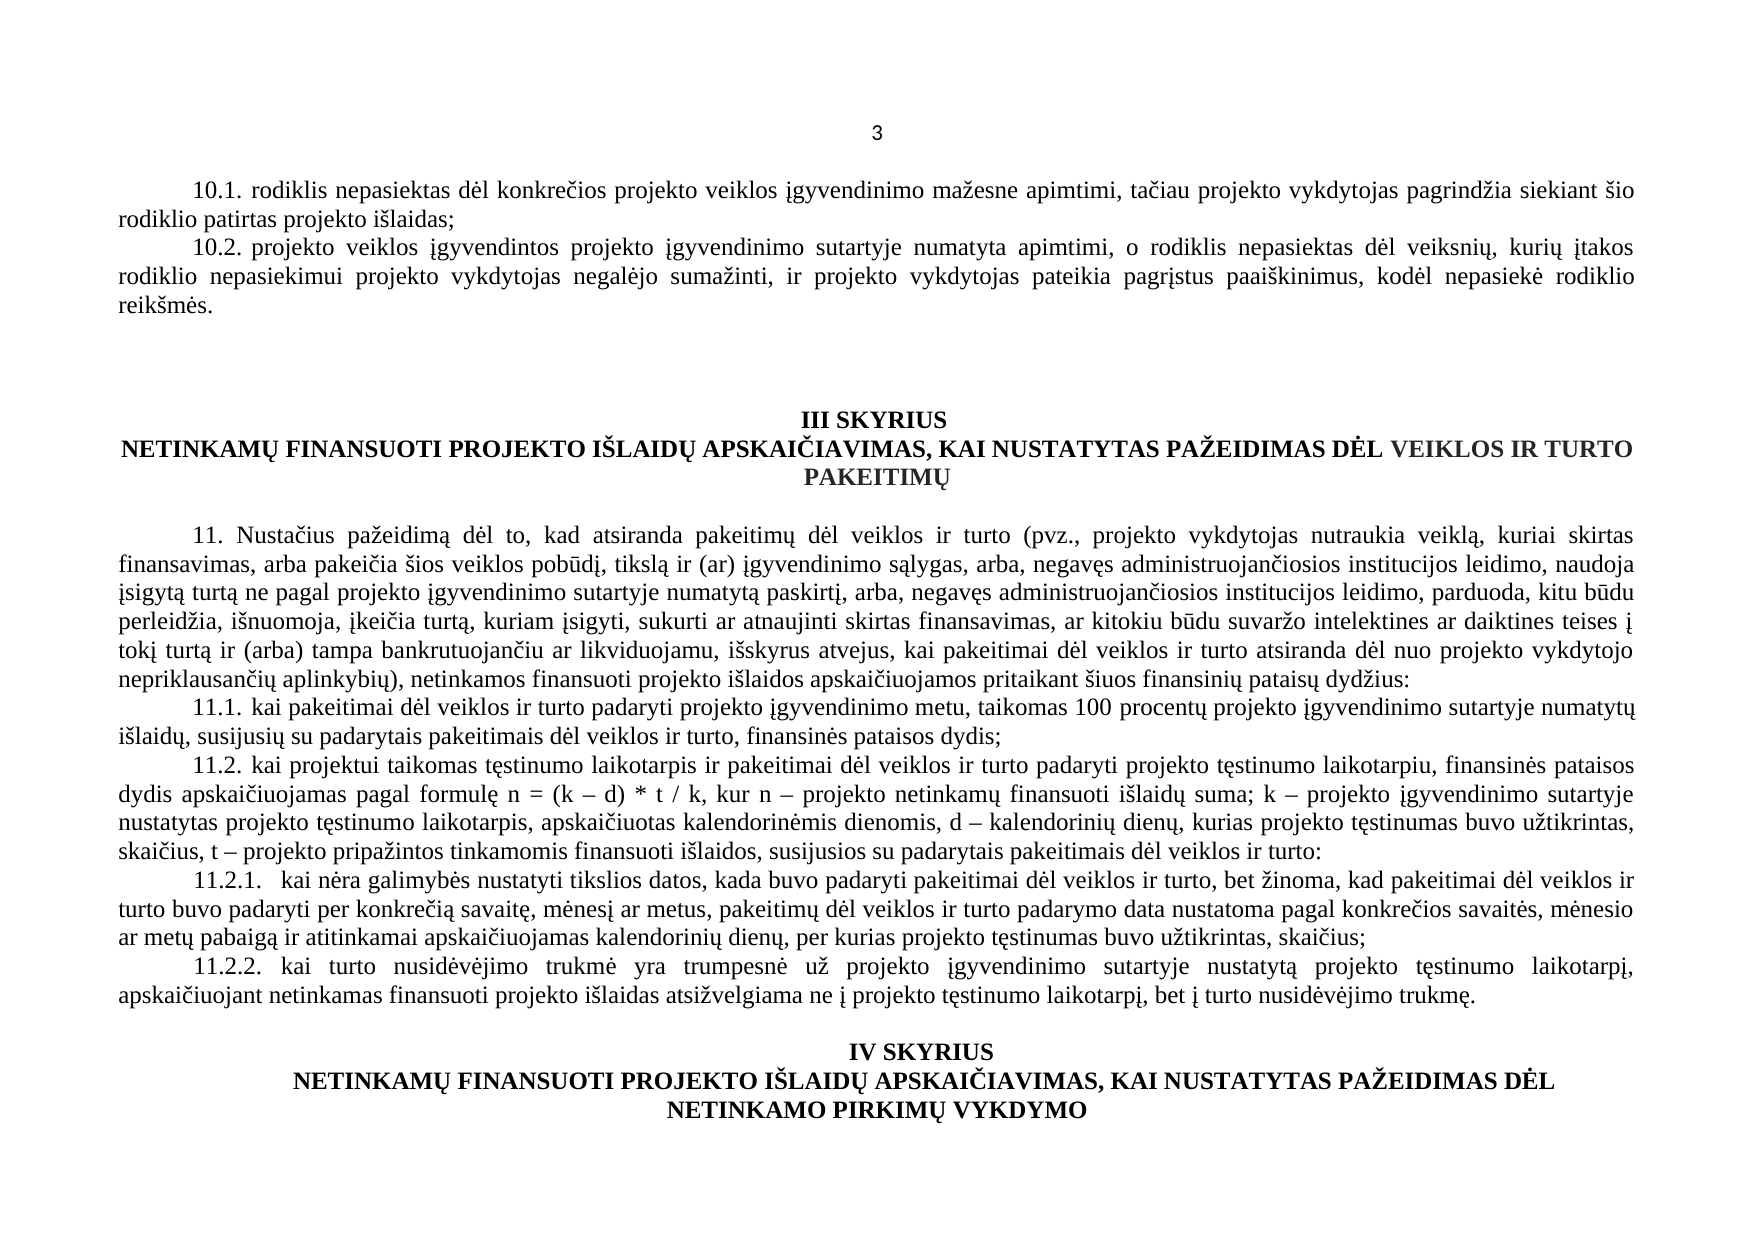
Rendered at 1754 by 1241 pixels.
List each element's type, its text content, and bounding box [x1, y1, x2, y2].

text 11.2.2. kai turto nusidėvėjimo trukmė yra trumpesnė už projekto įgyvendinimo sutartyje nustatytą projekto tęstinumo laikotarpį, apskaičiuojant netinkamas finansuoti projekto išlaidas atsižvelgiama ne į projekto tęstinumo laikotarpį, bet į turto nusidėvėjimo trukmę. [118, 951, 1636, 1009]
text IV SKYRIUS [118, 1037, 1636, 1066]
text 11.2.1. kai nėra galimybės nustatyti tikslios datos, kada buvo padaryti pakeitimai dėl veiklos ir turto, bet žinoma, kad pakeitimai dėl veiklos ir turto buvo padaryti per konkrečią savaitę, mėnesį ar metus, pakeitimų dėl veiklos ir turto padarymo data nustatoma pagal konkrečios savaitės, mėnesio ar metų pabaigą ir atitinkamai apskaičiuojamas kalendorinių dienų, per kurias projekto tęstinumas buvo užtikrintas, skaičius; [118, 865, 1636, 951]
text III SKYRIUS [118, 405, 1636, 434]
text NETINKAMŲ FINANSUOTI PROJEKTO IŠLAIDŲ APSKAIČIAVIMAS, KAI NUSTATYTAS PAŽEIDIMAS DĖL NETINKAMO PIRKIMŲ VYKDYMO [118, 1066, 1636, 1124]
text NETINKAMŲ FINANSUOTI PROJEKTO IŠLAIDŲ APSKAIČIAVIMAS, KAI NUSTATYTAS PAŽEIDIMAS DĖL VEIKLOS IR TURTO PAKEITIMŲ [118, 434, 1636, 491]
text 10.2. projekto veiklos įgyvendintos projekto įgyvendinimo sutartyje numatyta apimtimi, o rodiklis nepasiektas dėl veiksnių, kurių įtakos rodiklio nepasiekimui projekto vykdytojas negalėjo sumažinti, ir projekto vykdytojas pateikia pagrįstus paaiškinimus, kodėl nepasiekė rodiklio reikšmės. [118, 232, 1636, 319]
text 11.2. kai projektui taikomas tęstinumo laikotarpis ir pakeitimai dėl veiklos ir turto padaryti projekto tęstinumo laikotarpiu, finansinės pataisos dydis apskaičiuojamas pagal formulę n = (k – d) * t / k, kur n – projekto netinkamų finansuoti išlaidų suma; k – projekto įgyvendinimo sutartyje nustatytas projekto tęstinumo laikotarpis, apskaičiuotas kalendorinėmis dienomis, d – kalendorinių dienų, kurias projekto tęstinumas buvo užtikrintas, skaičius, t – projekto pripažintos tinkamomis finansuoti išlaidos, susijusios su padarytais pakeitimais dėl veiklos ir turto: [118, 750, 1636, 865]
text 10.1. rodiklis nepasiektas dėl konkrečios projekto veiklos įgyvendinimo mažesne apimtimi, tačiau projekto vykdytojas pagrindžia siekiant šio rodiklio patirtas projekto išlaidas; [118, 175, 1636, 232]
text 11.1. kai pakeitimai dėl veiklos ir turto padaryti projekto įgyvendinimo metu, taikomas 100 procentų projekto įgyvendinimo sutartyje numatytų išlaidų, susijusių su padarytais pakeitimais dėl veiklos ir turto, finansinės pataisos dydis; [118, 692, 1636, 750]
text 11. Nustačius pažeidimą dėl to, kad atsiranda pakeitimų dėl veiklos ir turto (pvz., projekto vykdytojas nutraukia veiklą, kuriai skirtas finansavimas, arba pakeičia šios veiklos pobūdį, tikslą ir (ar) įgyvendinimo sąlygas, arba, negavęs administruojančiosios institucijos leidimo, naudoja įsigytą turtą ne pagal projekto įgyvendinimo sutartyje numatytą paskirtį, arba, negavęs administruojančiosios institucijos leidimo, parduoda, kitu būdu perleidžia, išnuomoja, įkeičia turtą, kuriam įsigyti, sukurti ar atnaujinti skirtas finansavimas, ar kitokiu būdu suvaržo intelektines ar daiktines teises į tokį turtą ir (arba) tampa bankrutuojančiu ar likviduojamu, išskyrus atvejus, kai pakeitimai dėl veiklos ir turto atsiranda dėl nuo projekto vykdytojo nepriklausančių aplinkybių), netinkamos finansuoti projekto išlaidos apskaičiuojamos pritaikant šiuos finansinių pataisų dydžius: [118, 520, 1636, 692]
